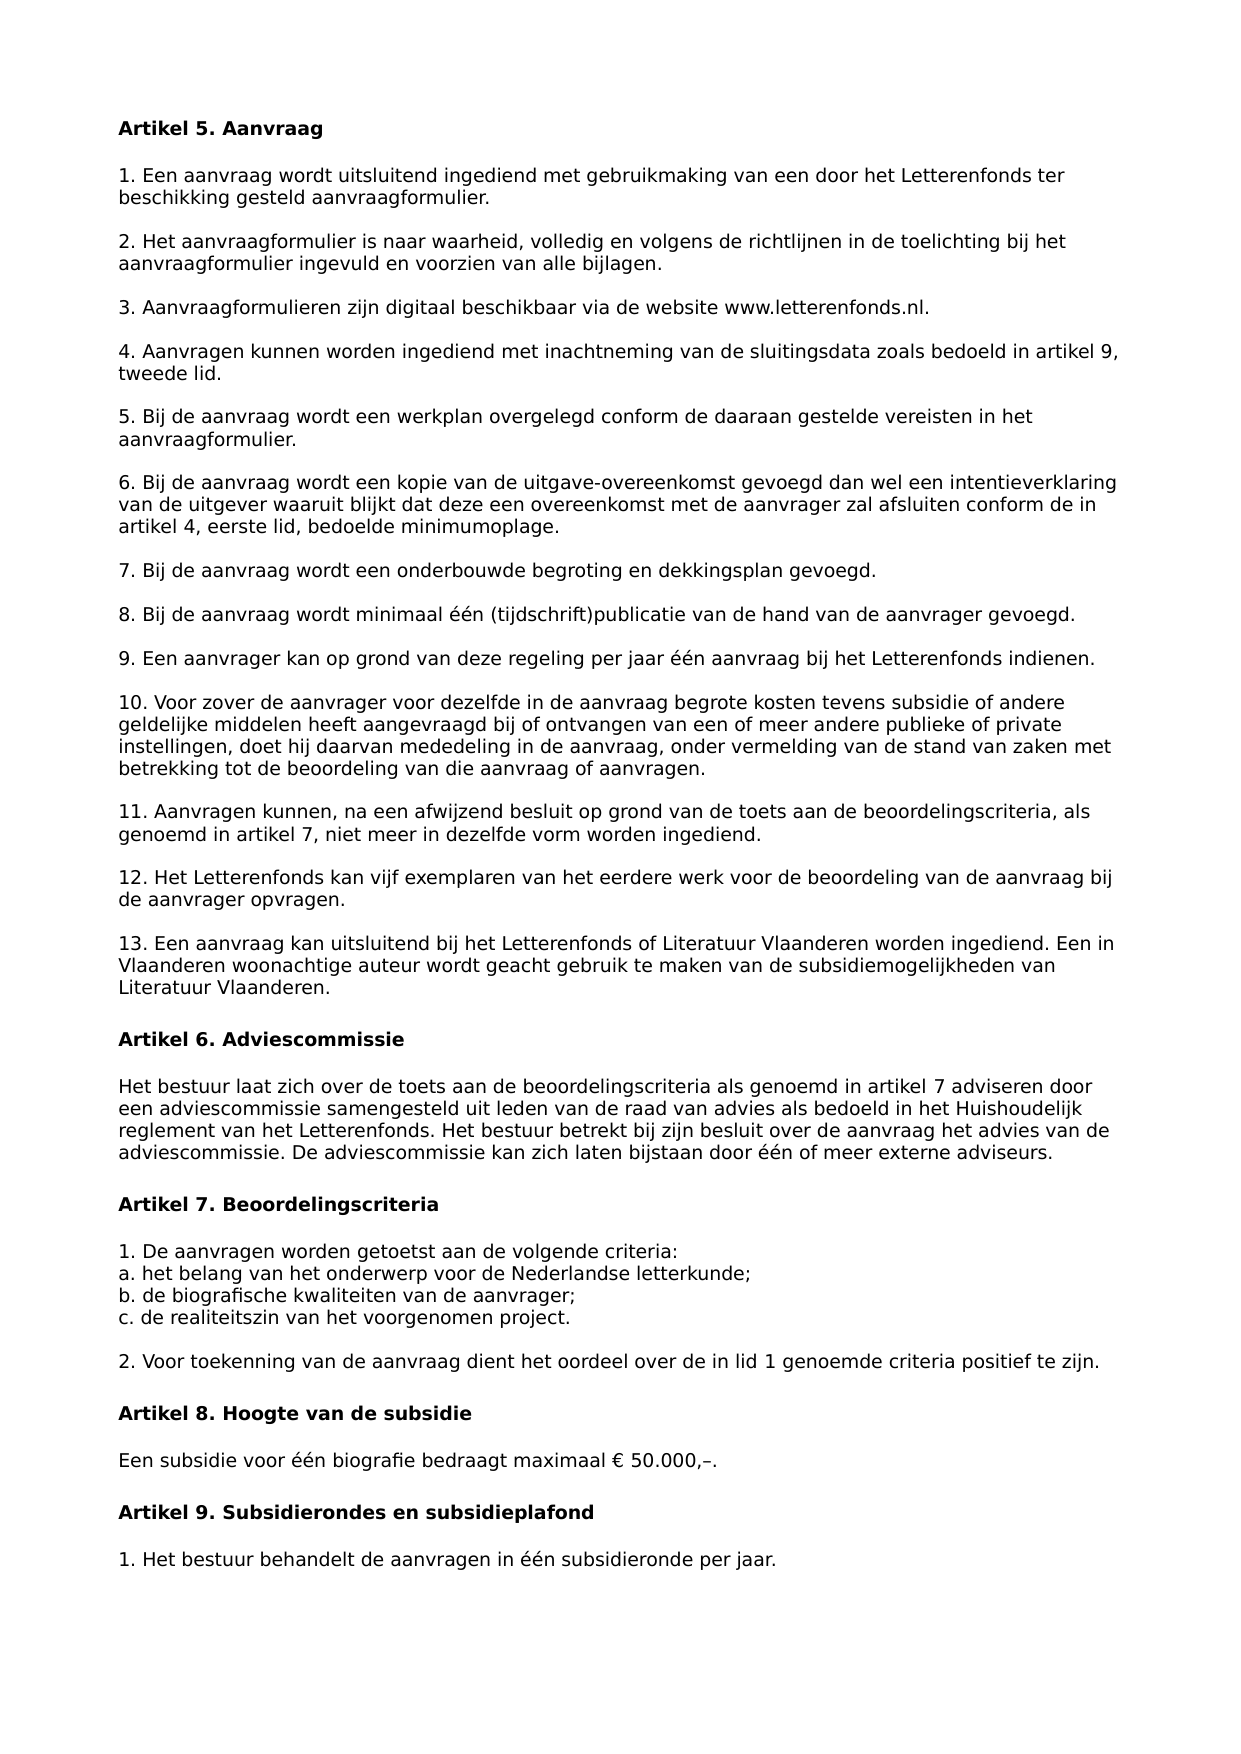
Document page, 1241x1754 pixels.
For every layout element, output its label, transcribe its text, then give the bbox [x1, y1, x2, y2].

text 12. Het Letterenfonds kan vijf exemplaren van het eerdere werk voor de beoordeling van de aanvraag bij de aanvrager opvragen. [118, 867, 1122, 911]
text Het bestuur laat zich over de toets aan de beoordelingscriteria als genoemd in artikel 7 adviseren door een adviescommissie samengesteld uit leden van de raad van advies als bedoeld in het Huishoudelijk reglement van het Letterenfonds. Het bestuur betrekt bij zijn besluit over de aanvraag het advies van de adviescommissie. De adviescommissie kan zich laten bijstaan door één of meer externe adviseurs. [118, 1076, 1122, 1164]
text 10. Voor zover de aanvrager voor dezelfde in de aanvraag begrote kosten tevens subsidie of andere geldelijke middelen heeft aangevraagd bij of ontvangen van een of meer andere publieke of private instellingen, doet hij daarvan mededeling in de aanvraag, onder vermelding van de stand van zaken met betrekking tot de beoordeling van die aanvraag of aanvragen. [118, 692, 1122, 779]
text 4. Aanvragen kunnen worden ingediend met inachtneming van de sluitingsdata zoals bedoeld in artikel 9, tweede lid. [118, 341, 1122, 384]
text 7. Bij de aanvraag wordt een onderbouwde begroting en dekkingsplan gevoegd. [118, 560, 1122, 582]
subtitle Artikel 5. Aanvraag [118, 118, 1122, 140]
text 9. Een aanvrager kan op grond van deze regeling per jaar één aanvraag bij het Letterenfonds indienen. [118, 648, 1122, 670]
text Een subsidie voor één biografie bedraagt maximaal € 50.000,–. [118, 1450, 1122, 1472]
text a. het belang van het onderwerp voor de Nederlandse letterkunde; [118, 1263, 1122, 1285]
text 2. Het aanvraagformulier is naar waarheid, volledig en volgens de richtlijnen in de toelichting bij het aanvraagformulier ingevuld en voorzien van alle bijlagen. [118, 231, 1122, 275]
text 13. Een aanvraag kan uitsluitend bij het Letterenfonds of Literatuur Vlaanderen worden ingediend. Een in Vlaanderen woonachtige auteur wordt geacht gebruik te maken van de subsidiemogelijkheden van Literatuur Vlaanderen. [118, 933, 1122, 999]
text 11. Aanvragen kunnen, na een afwijzend besluit op grond van de toets aan de beoordelingscriteria, als genoemd in artikel 7, niet meer in dezelfde vorm worden ingediend. [118, 801, 1122, 845]
text 3. Aanvraagformulieren zijn digitaal beschikbaar via de website www.letterenfonds.nl. [118, 297, 1122, 319]
text c. de realiteitszin van het voorgenomen project. [118, 1307, 1122, 1329]
text 5. Bij de aanvraag wordt een werkplan overgelegd conform de daaraan gestelde vereisten in het aanvraagformulier. [118, 406, 1122, 450]
text 1. De aanvragen worden getoetst aan de volgende criteria: [118, 1241, 1122, 1263]
text 1. Een aanvraag wordt uitsluitend ingediend met gebruikmaking van een door het Letterenfonds ter beschikking gesteld aanvraagformulier. [118, 165, 1122, 209]
text b. de biografische kwaliteiten van de aanvrager; [118, 1285, 1122, 1307]
text 8. Bij de aanvraag wordt minimaal één (tijdschrift)publicatie van de hand van de aanvrager gevoegd. [118, 604, 1122, 626]
subtitle Artikel 7. Beoordelingscriteria [118, 1194, 1122, 1216]
text 2. Voor toekenning van de aanvraag dient het oordeel over de in lid 1 genoemde criteria positief te zijn. [118, 1351, 1122, 1373]
subtitle Artikel 8. Hoogte van de subsidie [118, 1403, 1122, 1425]
text 6. Bij de aanvraag wordt een kopie van de uitgave-overeenkomst gevoegd dan wel een intentieverklaring van de uitgever waaruit blijkt dat deze een overeenkomst met de aanvrager zal afsluiten conform de in artikel 4, eerste lid, bedoelde minimumoplage. [118, 472, 1122, 538]
text 1. Het bestuur behandelt de aanvragen in één subsidieronde per jaar. [118, 1549, 1122, 1571]
subtitle Artikel 6. Adviescommissie [118, 1029, 1122, 1051]
subtitle Artikel 9. Subsidierondes en subsidieplafond [118, 1502, 1122, 1524]
